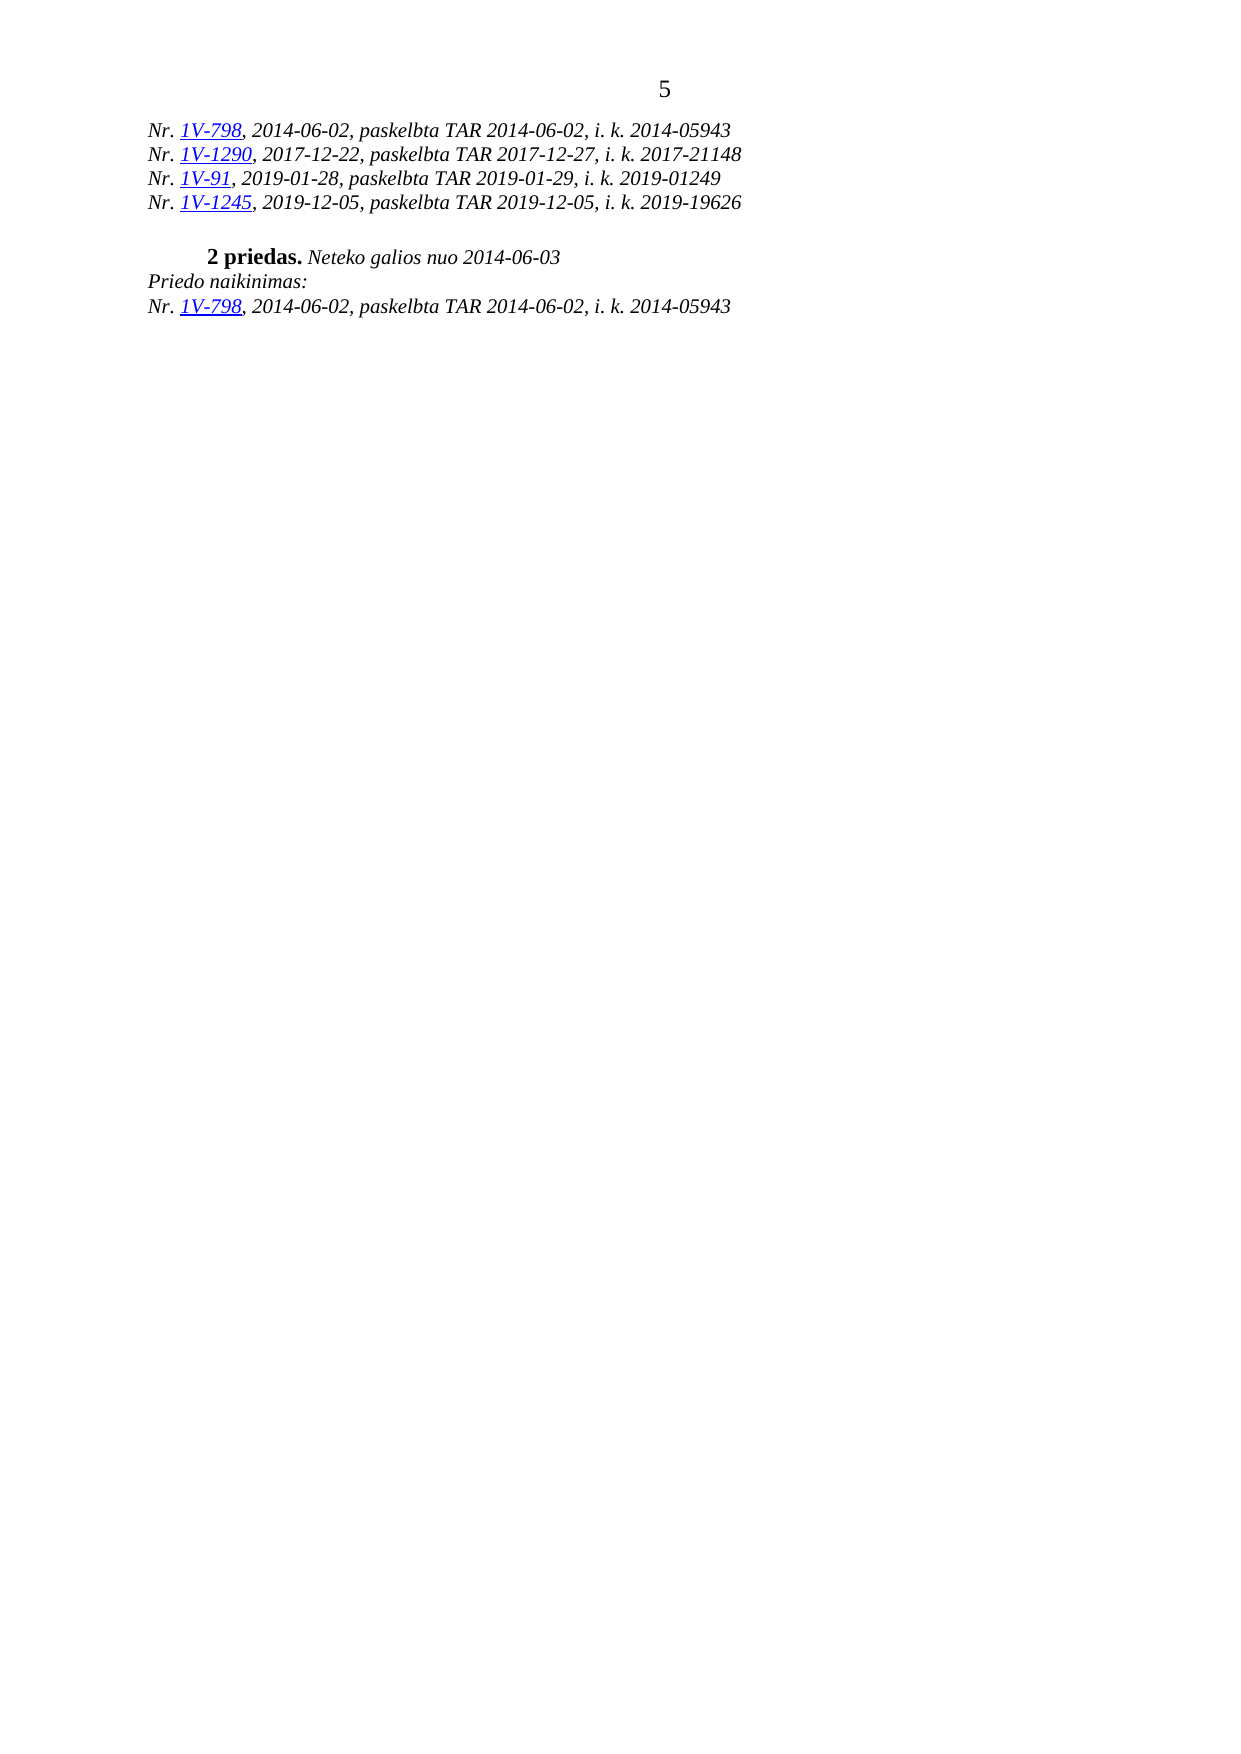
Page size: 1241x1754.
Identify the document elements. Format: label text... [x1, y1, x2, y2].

text Nr. 1V-1290, 2017-12-22, paskelbta TAR 2017-12-27, i. k. 2017-21148 [148, 142, 1181, 166]
text 2 priedas. Neteko galios nuo 2014-06-03 [148, 243, 1181, 269]
text Nr. 1V-798, 2014-06-02, paskelbta TAR 2014-06-02, i. k. 2014-05943 [148, 293, 1181, 318]
text Nr. 1V-798, 2014-06-02, paskelbta TAR 2014-06-02, i. k. 2014-05943 [148, 118, 1181, 142]
text Priedo naikinimas: [148, 269, 1181, 293]
text Nr. 1V-91, 2019-01-28, paskelbta TAR 2019-01-29, i. k. 2019-01249 [148, 166, 1181, 190]
text Nr. 1V-1245, 2019-12-05, paskelbta TAR 2019-12-05, i. k. 2019-19626 [148, 190, 1181, 214]
